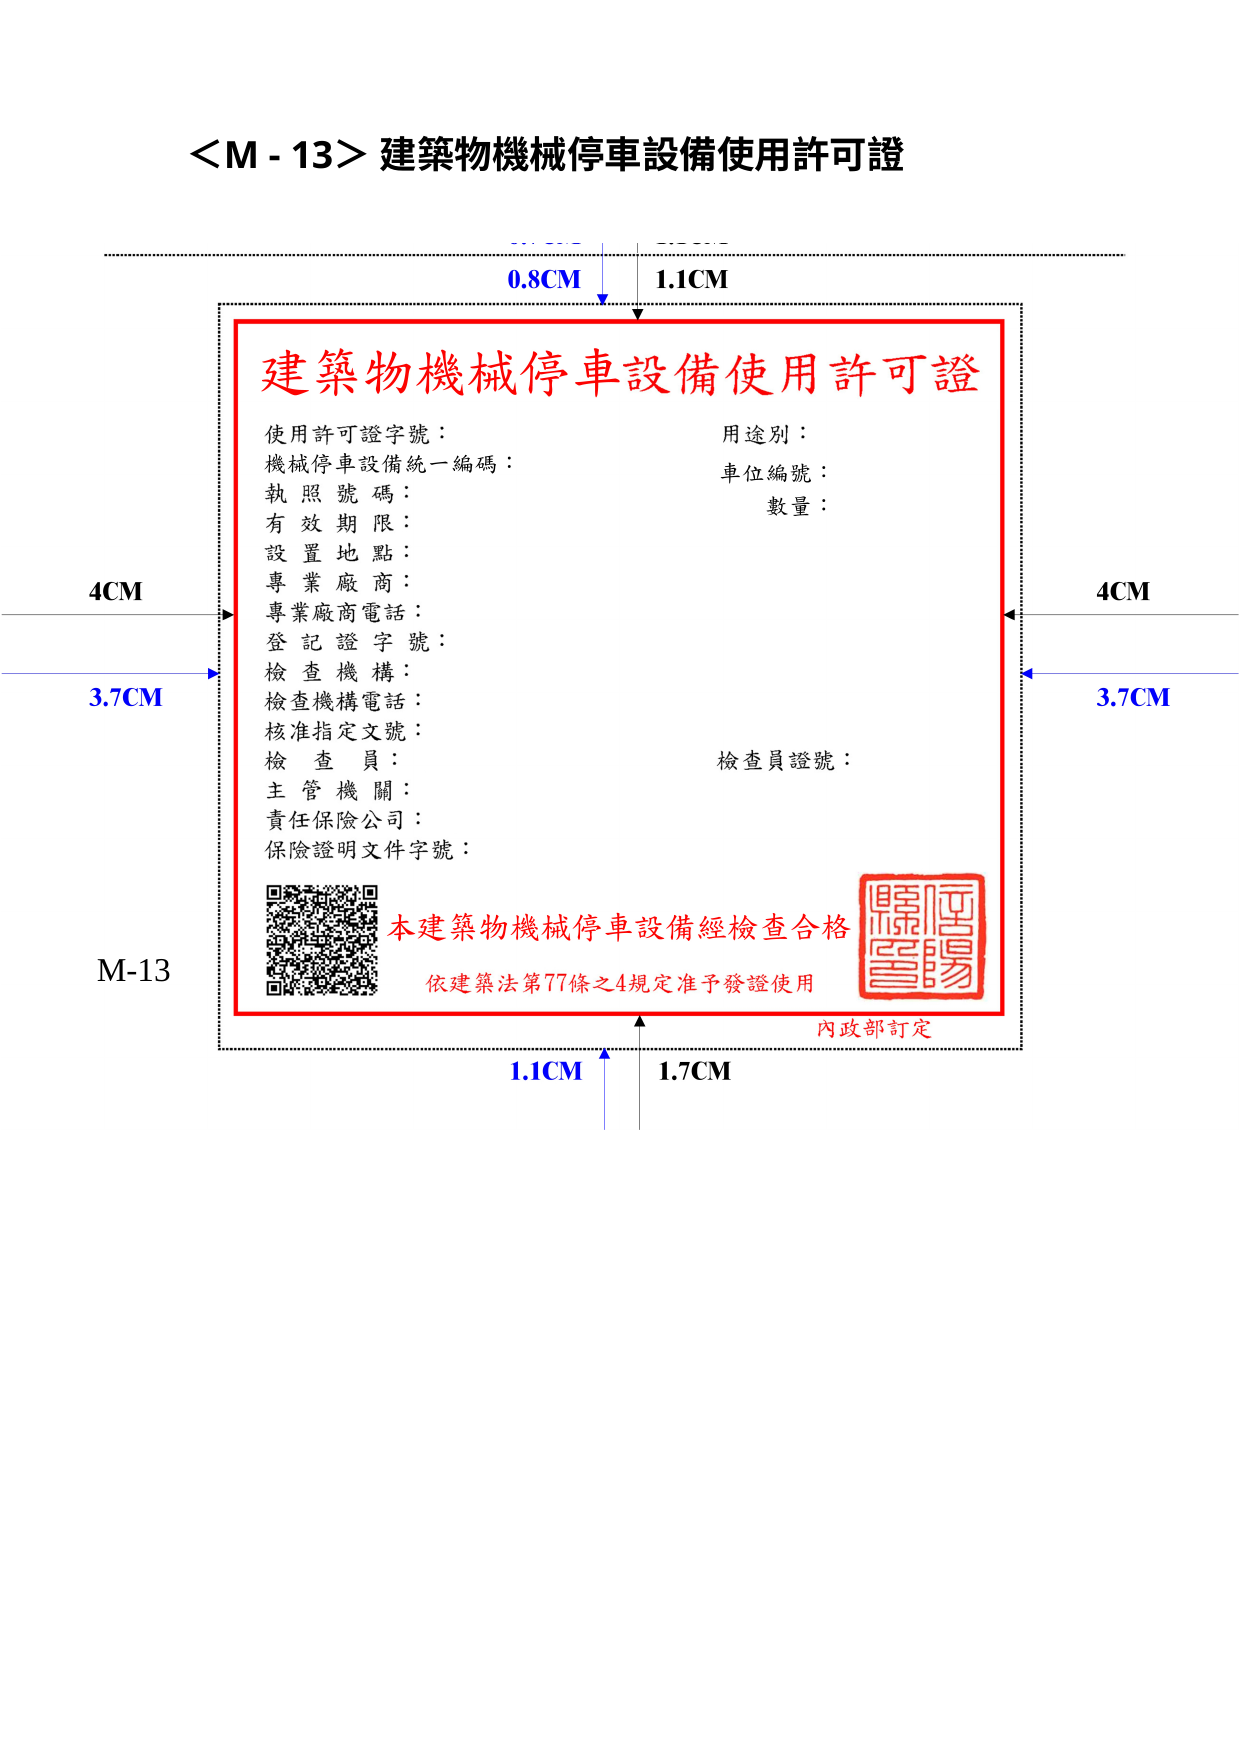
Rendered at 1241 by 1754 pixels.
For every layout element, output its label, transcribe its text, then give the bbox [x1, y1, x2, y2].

text ＜M - 13＞ 建築物機械停車設備使用許可證 [186, 135, 1073, 177]
text M-13 [97, 950, 212, 1000]
